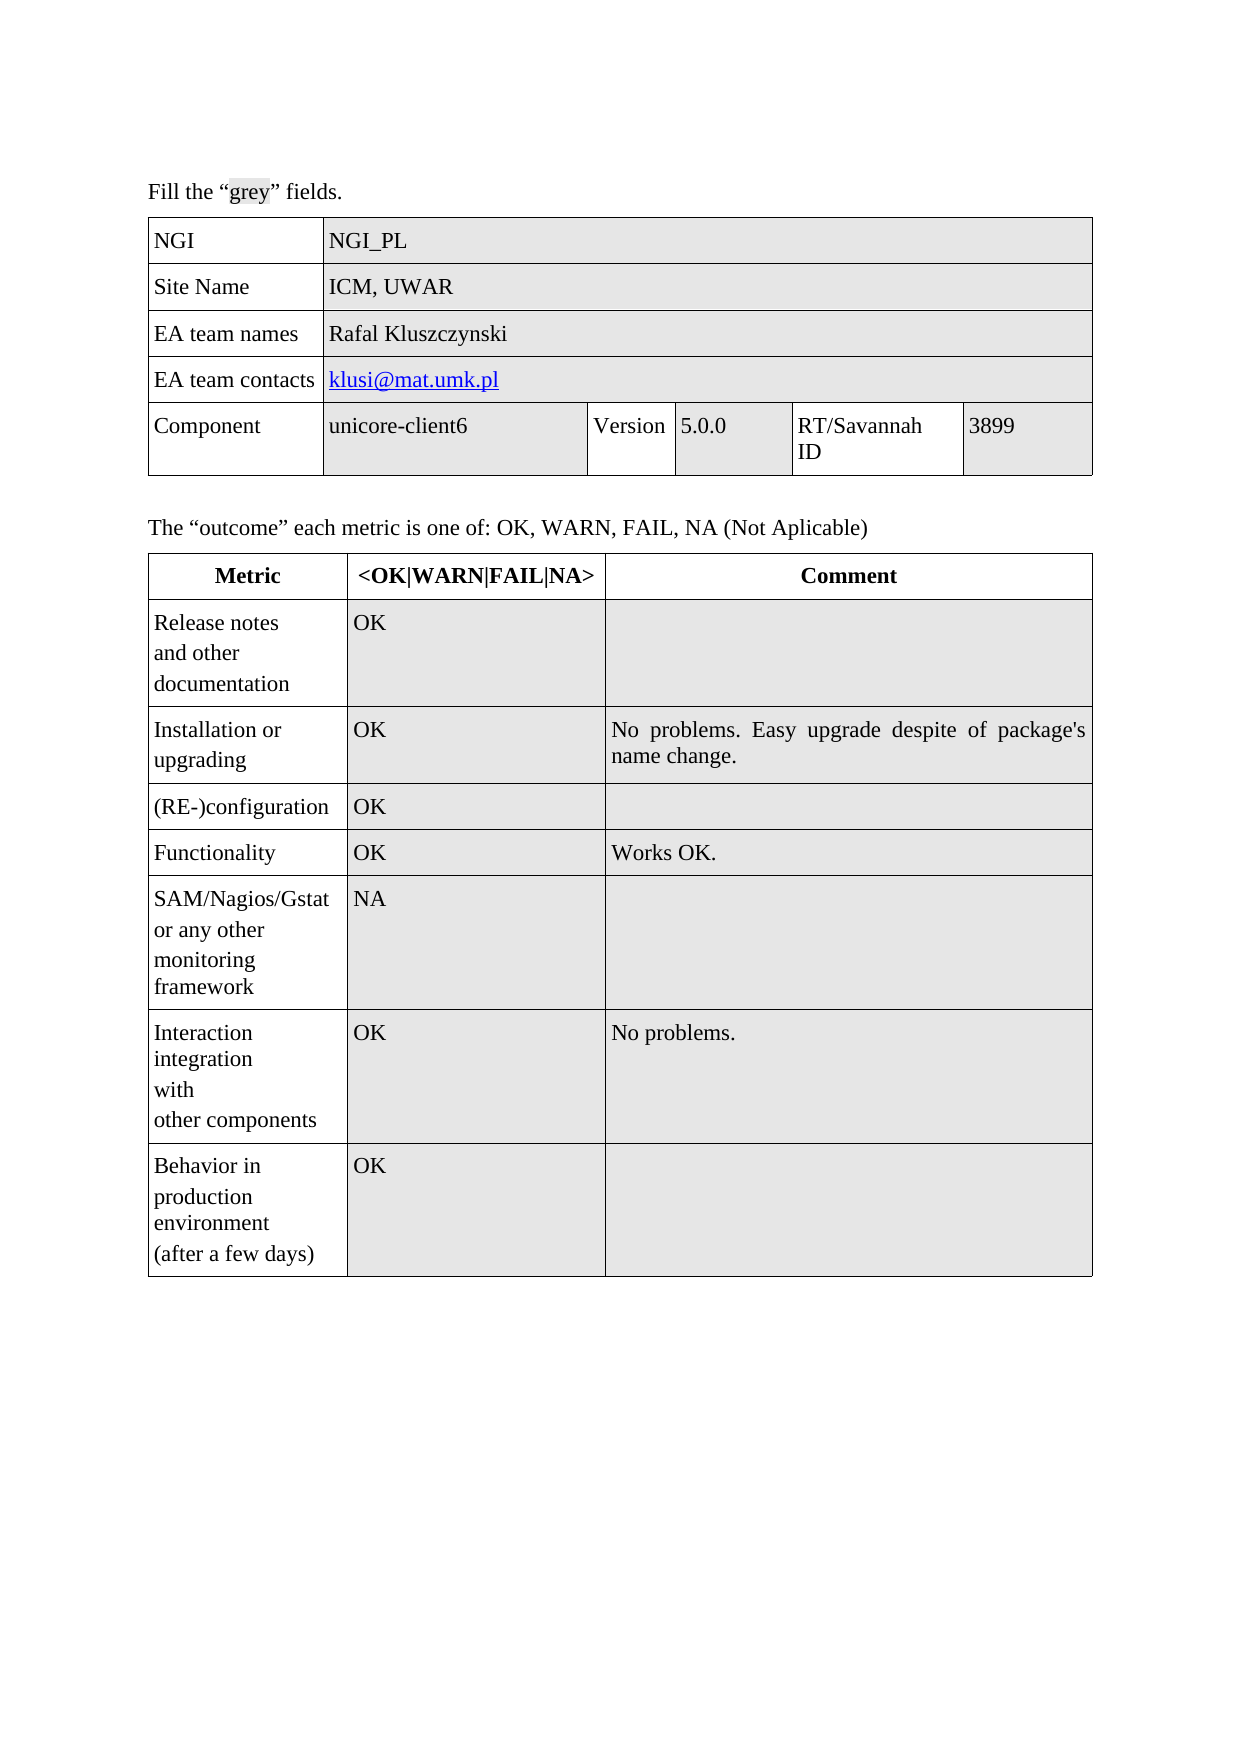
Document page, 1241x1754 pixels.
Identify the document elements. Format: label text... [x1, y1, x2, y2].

table_cell klusi@mat.umk.pl [324, 357, 1092, 402]
table_cell Rafal Kluszczynski [324, 311, 1092, 356]
table_cell NA [348, 876, 605, 1009]
table_header NGI_PL [324, 218, 1092, 263]
table_cell OK [348, 830, 605, 875]
table_cell OK [348, 1144, 605, 1276]
table_cell Installation or upgrading [149, 707, 347, 783]
table_cell Version [588, 403, 675, 475]
table_cell [606, 1144, 1092, 1276]
table_cell Component [149, 403, 323, 475]
table_cell ICM, UWAR [324, 264, 1092, 309]
table_cell 3899 [964, 403, 1092, 475]
table_header Metric [149, 554, 347, 599]
table_cell RT/Savannah ID [793, 403, 963, 475]
table_cell OK [348, 784, 605, 829]
table_cell Works OK. [606, 830, 1092, 875]
text The “outcome” each metric is one of: OK, WARN, FAIL, NA (Not Aplicable) [148, 514, 1092, 540]
table_cell OK [348, 600, 605, 706]
table_header Comment [606, 554, 1092, 599]
table_cell [606, 784, 1092, 829]
text Fill the “grey” fields. [148, 178, 1092, 204]
table_cell OK [348, 707, 605, 783]
table_cell OK [348, 1010, 605, 1143]
table_cell SAM/Nagios/Gstat or any other monitoring framework [149, 876, 347, 1009]
table_header <OK|WARN|FAIL|NA> [348, 554, 605, 599]
table_cell 5.0.0 [676, 403, 792, 475]
table_cell Functionality [149, 830, 347, 875]
table_cell Release notes and other documentation [149, 600, 347, 706]
table_cell [606, 876, 1092, 1009]
table_cell [606, 600, 1092, 706]
table_cell EA team names [149, 311, 323, 356]
table_cell EA team contacts [149, 357, 323, 402]
table_cell Interaction integration with other components [149, 1010, 347, 1143]
table_cell (RE-)configuration [149, 784, 347, 829]
table_cell Behavior in production environment (after a few days) [149, 1144, 347, 1276]
table_cell No problems. [606, 1010, 1092, 1143]
table_header NGI [149, 218, 323, 263]
table_cell No problems. Easy upgrade despite of package's name change. [606, 707, 1092, 783]
table_cell Site Name [149, 264, 323, 309]
table_cell unicore-client6 [324, 403, 587, 475]
